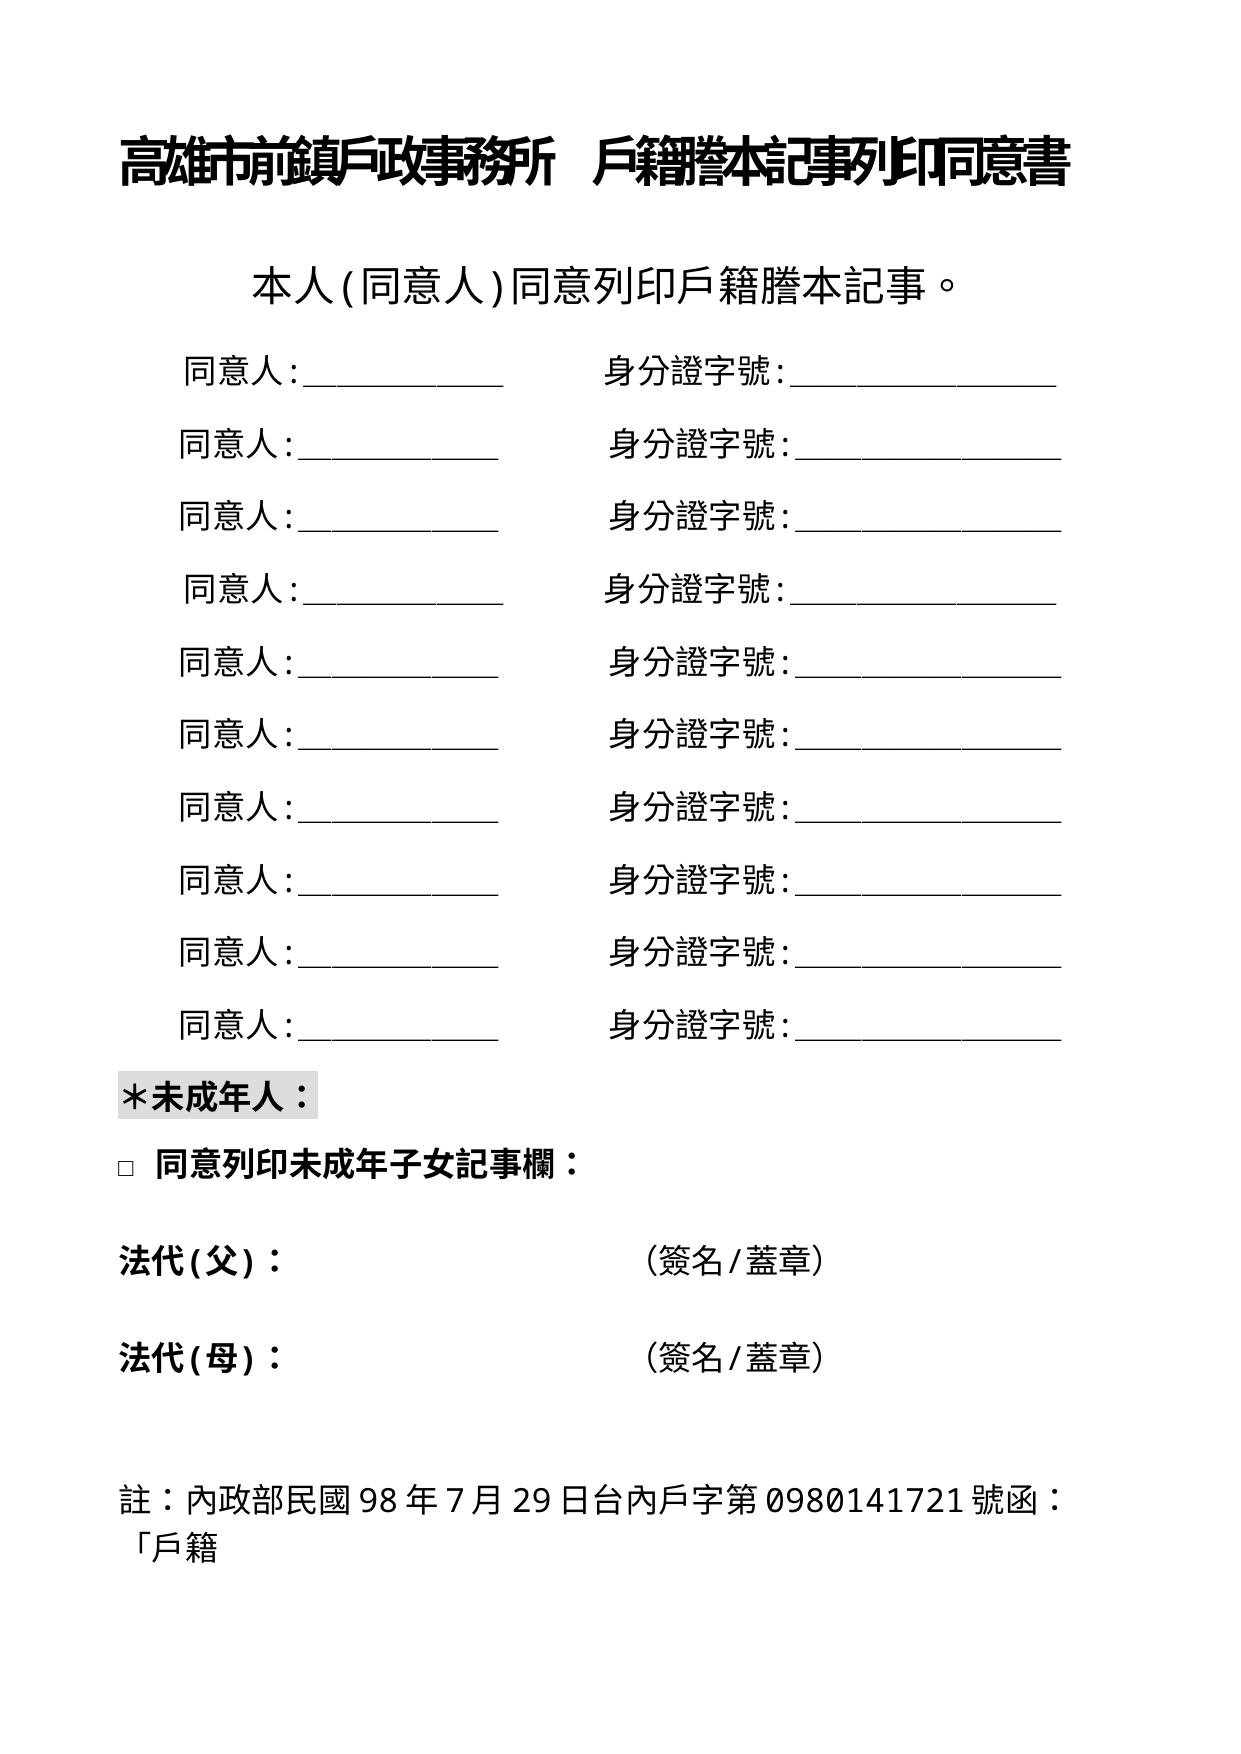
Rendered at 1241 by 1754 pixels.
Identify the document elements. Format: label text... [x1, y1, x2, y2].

text 同意人:＿＿＿＿＿＿ 身分證字號:＿＿＿＿＿＿＿＿ [118, 418, 1122, 466]
text ＊未成年人： [118, 1071, 1122, 1119]
text 本人(同意人)同意列印戶籍謄本記事。 [118, 253, 1122, 314]
text 同意人:＿＿＿＿＿＿ 身分證字號:＿＿＿＿＿＿＿＿ [118, 490, 1122, 539]
text 高雄市前鎮戶政事務所 戶籍謄本記事列印同意書 [118, 118, 1122, 197]
text 同意人:＿＿＿＿＿＿ 身分證字號:＿＿＿＿＿＿＿＿ [118, 781, 1122, 829]
text 同意人:＿＿＿＿＿＿ 身分證字號:＿＿＿＿＿＿＿＿ [118, 926, 1122, 974]
text 法代(母)： （簽名/蓋章） [118, 1331, 1122, 1380]
text 同意人:＿＿＿＿＿＿ 身分證字號:＿＿＿＿＿＿＿＿ [118, 998, 1122, 1047]
list 同意列印未成年子女記事欄： [118, 1138, 1122, 1186]
text 同意人:＿＿＿＿＿＿ 身分證字號:＿＿＿＿＿＿＿＿ [118, 563, 1122, 611]
text 同意人:＿＿＿＿＿＿ 身分證字號:＿＿＿＿＿＿＿＿ [118, 636, 1122, 684]
text 同意人:＿＿＿＿＿＿ 身分證字號:＿＿＿＿＿＿＿＿ [118, 853, 1122, 902]
text 同意人:＿＿＿＿＿＿ 身分證字號:＿＿＿＿＿＿＿＿ [118, 345, 1122, 393]
text 法代(父)： （簽名/蓋章） [118, 1234, 1122, 1283]
text 註：內政部民國98年7月29日台內戶字第0980141721號函：「戶籍 [118, 1474, 1122, 1570]
text 同意人:＿＿＿＿＿＿ 身分證字號:＿＿＿＿＿＿＿＿ [118, 708, 1122, 757]
